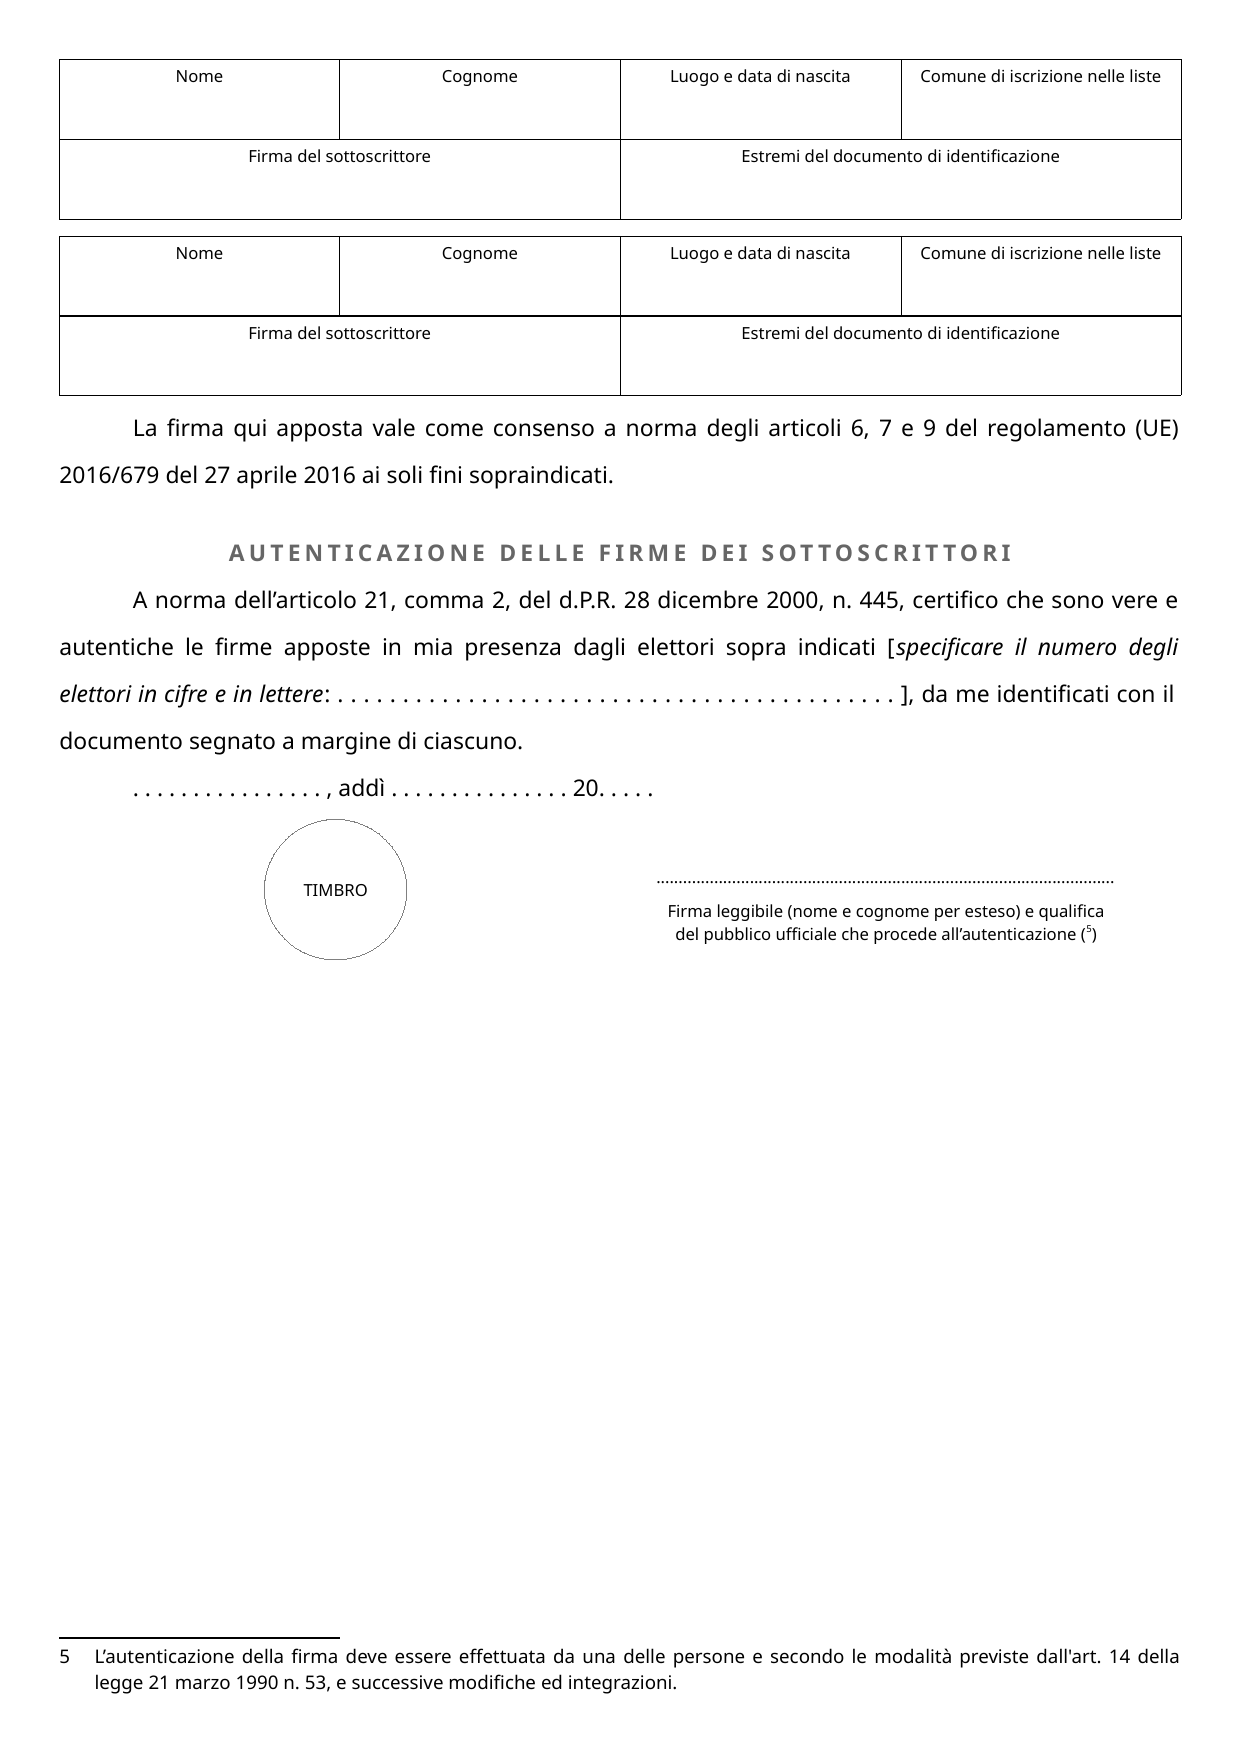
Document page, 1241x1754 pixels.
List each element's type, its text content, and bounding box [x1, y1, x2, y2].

table_header Firma del sottoscrittore [60, 140, 620, 218]
table_header Estremi del documento di identificazione [621, 140, 1181, 218]
table_header Luogo e data di nascita [621, 237, 901, 315]
table_header Estremi del documento di identificazione [621, 317, 1181, 395]
text Firma leggibile (nome e cognome per esteso) e qualifica [591, 899, 1181, 922]
table_header Cognome [340, 237, 620, 315]
table_header Comune di iscrizione nelle liste [902, 237, 1181, 315]
table_header Cognome [340, 60, 620, 139]
text . . . . . . . . . . . . . . . . , addì . . . . . . . . . . . . . . . 20. . . . . [59, 772, 1181, 803]
text ....................................................................................................... [591, 866, 1181, 888]
table_header Nome [60, 237, 339, 315]
text La firma qui apposta vale come consenso a norma degli articoli 6, 7 e 9 del regolamento (UE) 2016/679 del 27 aprile 2016 ai soli fini sopraindicati. [59, 412, 1181, 491]
table_header Luogo e data di nascita [621, 60, 901, 139]
table_header Comune di iscrizione nelle liste [902, 60, 1181, 139]
table_header Firma del sottoscrittore [60, 317, 620, 395]
table_header Nome [60, 60, 339, 139]
text AUTENTICAZIONE DELLE FIRME DEI SOTTOSCRITTORI [59, 537, 1181, 569]
text del pubblico ufficiale che procede all’autenticazione () [591, 922, 1181, 945]
text L’autenticazione della firma deve essere effettuata da una delle persone e secondo le modalità previste dall'art. 14 della legge 21 marzo 1990 n. 53, e successive modifiche ed integrazioni. [59, 1644, 1181, 1695]
text A norma dell’articolo 21, comma 2, del d.P.R. 28 dicembre 2000, n. 445, certifico che sono vere e autentiche le firme apposte in mia presenza dagli elettori sopra indicati [specificare il numero degli elettori in cifre e in lettere: . . . . . . . . . . . . . . . . . . . . . . . . . . . . . . . . . . . . . . . . . . . ], da me identificati con il documento segnato a margine di ciascuno. [59, 584, 1181, 756]
